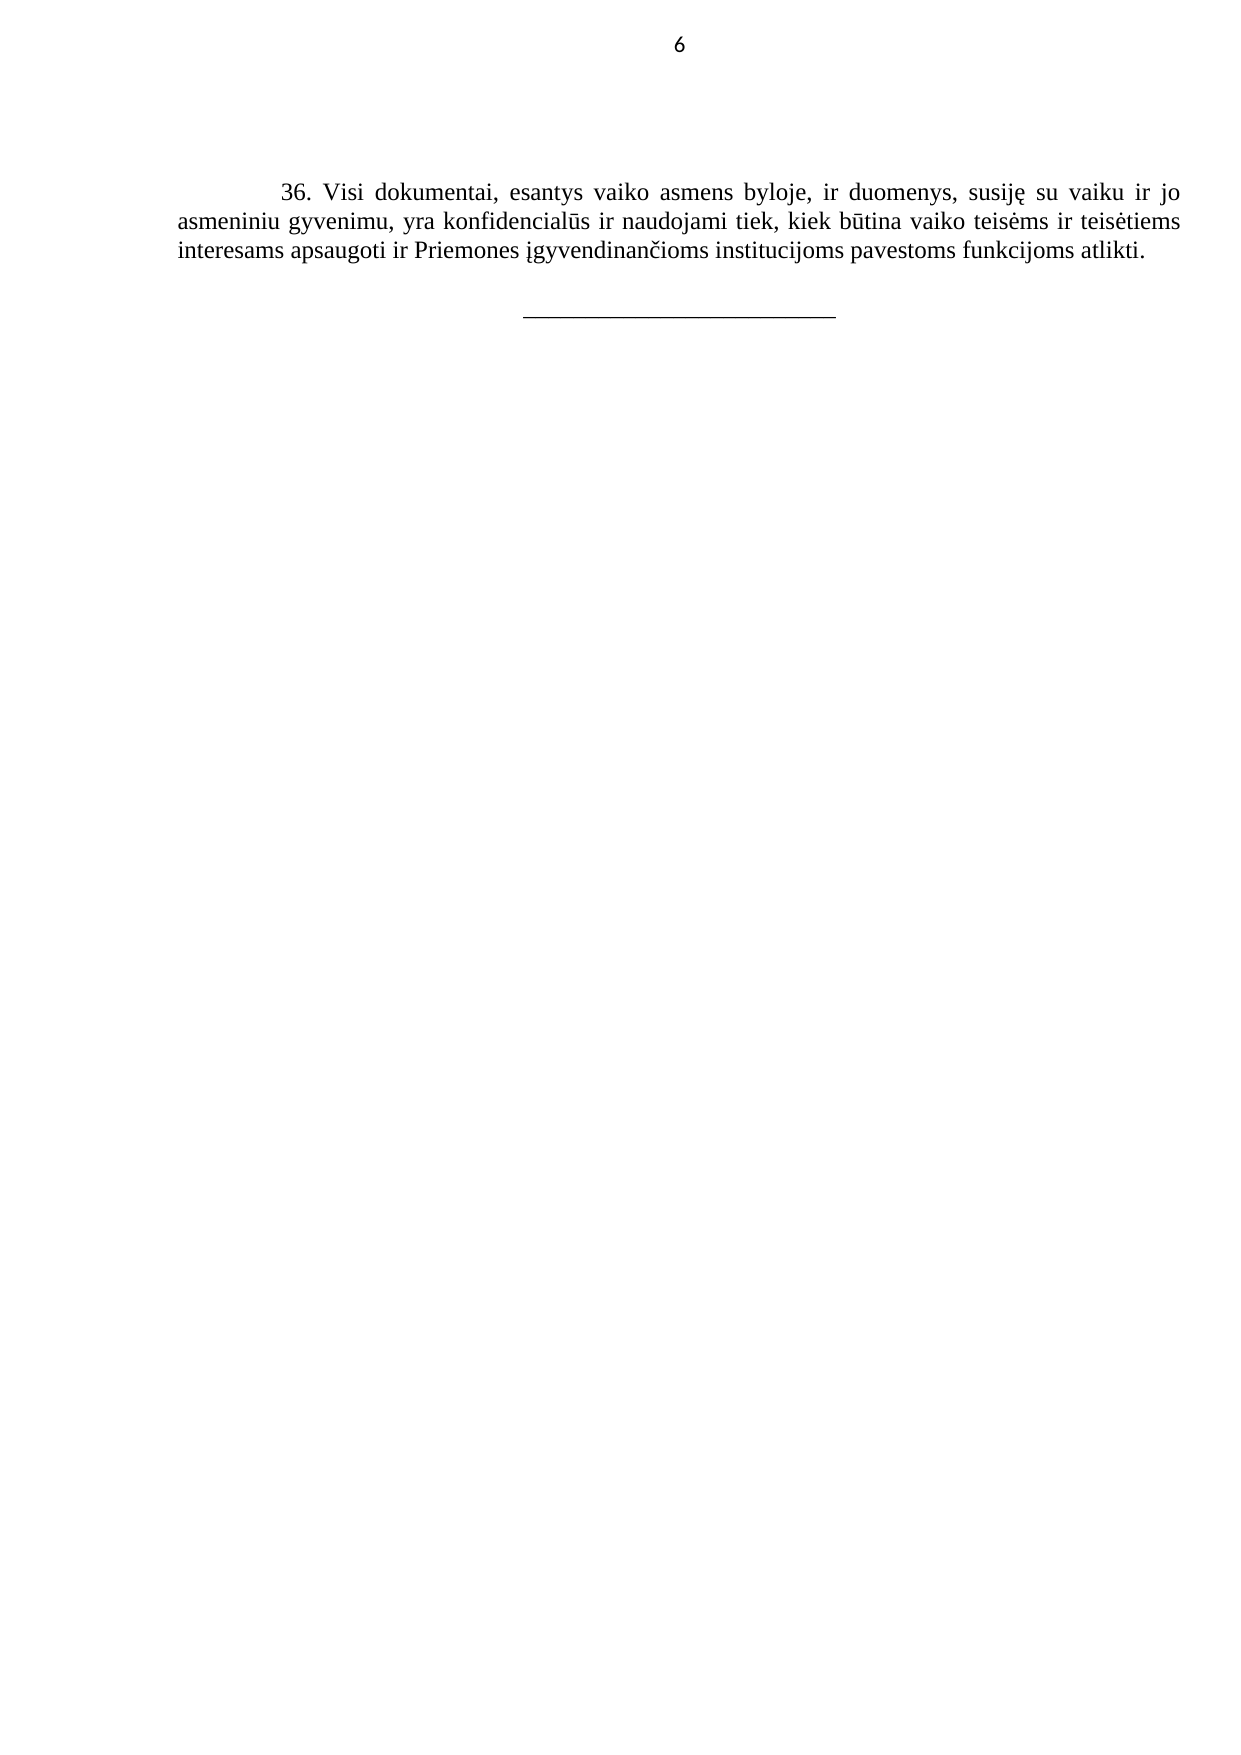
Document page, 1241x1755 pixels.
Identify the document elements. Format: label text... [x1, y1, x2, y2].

text 36. Visi dokumentai, esantys vaiko asmens byloje, ir duomenys, susiję su vaiku ir jo asmeniniu gyvenimu, yra konfidencialūs ir naudojami tiek, kiek būtina vaiko teisėms ir teisėtiems interesams apsaugoti ir Priemones įgyvendinančioms institucijoms pavestoms funkcijoms atlikti. [177, 177, 1181, 263]
text _________________________ [177, 292, 1181, 321]
